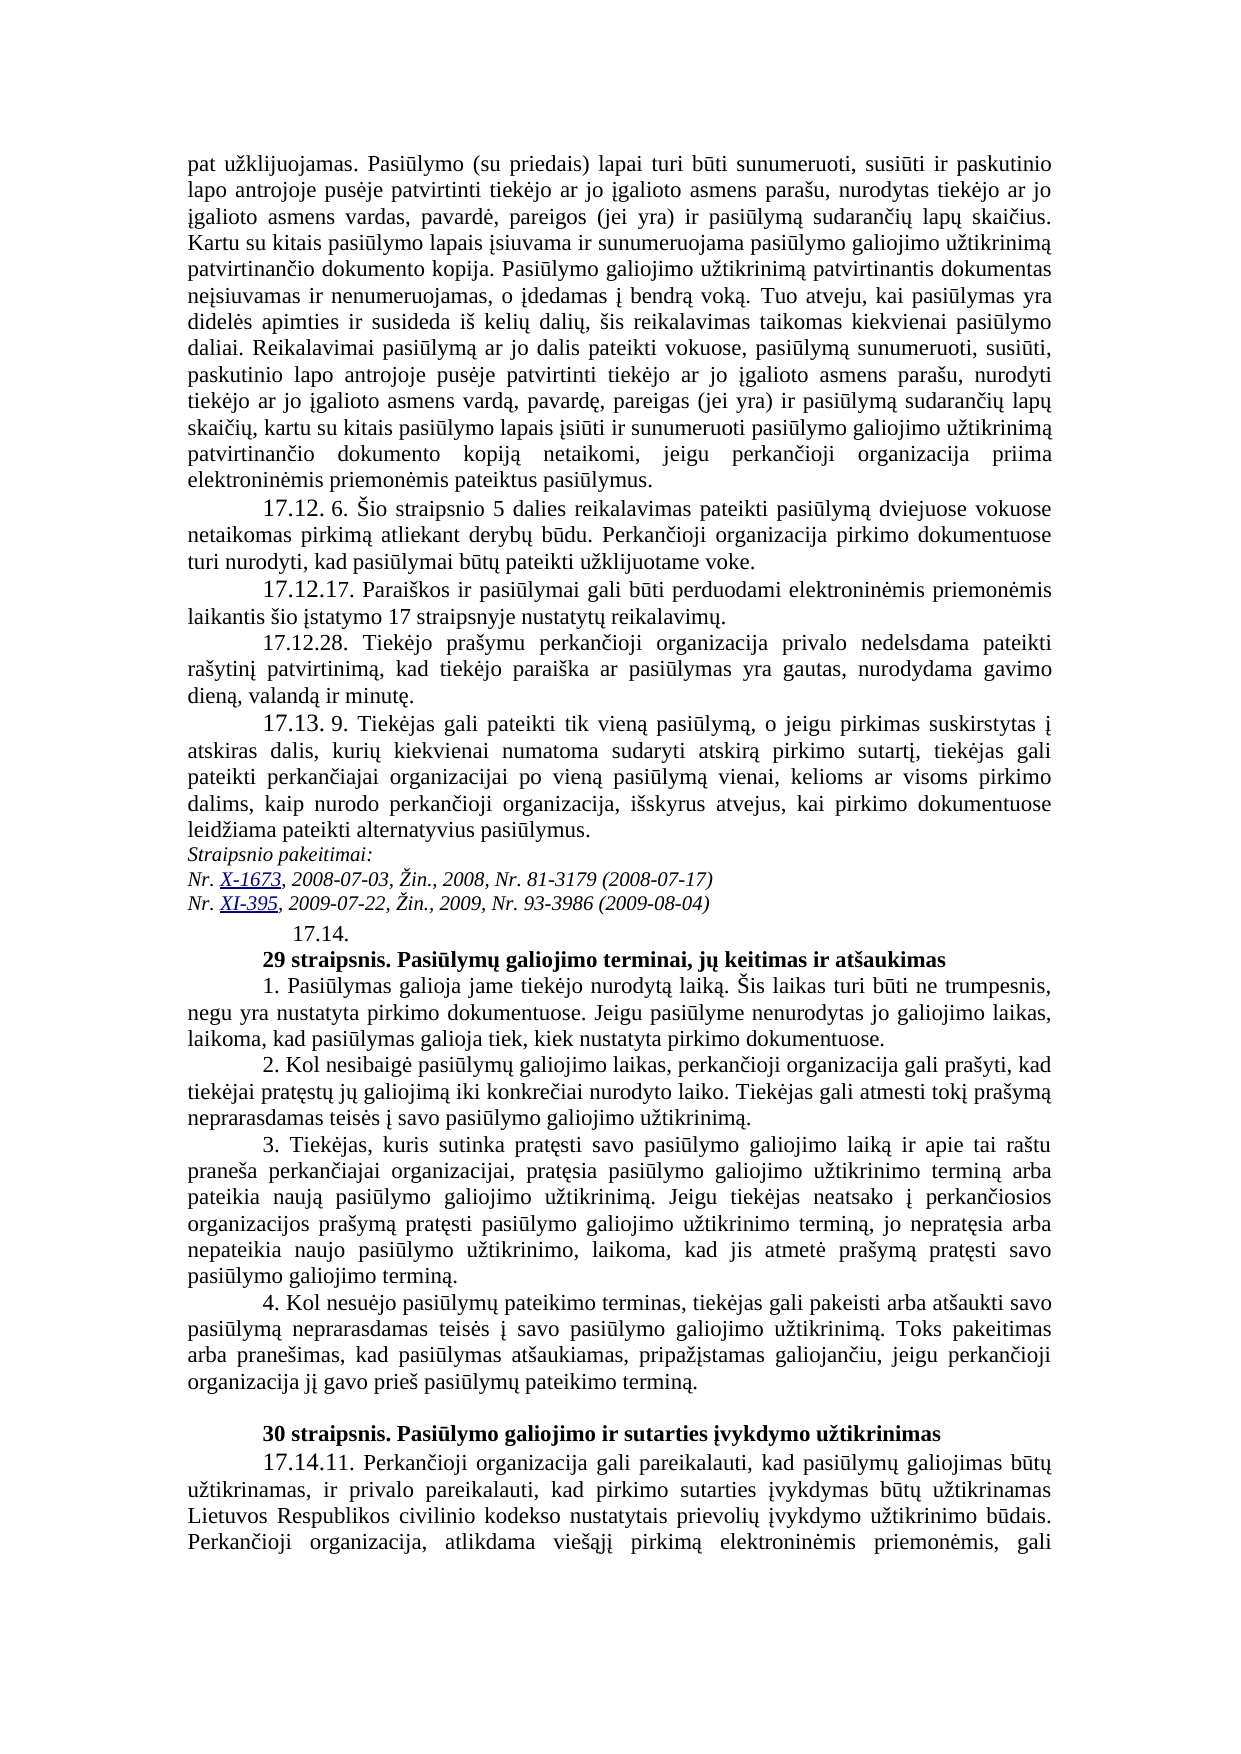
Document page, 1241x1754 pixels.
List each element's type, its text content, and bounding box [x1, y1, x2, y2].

text 29 straipsnis. Pasiūlymų galiojimo terminai, jų keitimas ir atšaukimas [187, 946, 1053, 972]
subtitle 7. Paraiškos ir pasiūlymai gali būti perduodami elektroninėmis priemonėmis laikantis šio įstatymo 17 straipsnyje nustatytų reikalavimų. [187, 574, 1053, 629]
subtitle pat užklijuojamas. Pasiūlymo (su priedais) lapai turi būti sunumeruoti, susiūti ir paskutinio lapo antrojoje pusėje patvirtinti tiekėjo ar jo įgalioto asmens parašu, nurodytas tiekėjo ar jo įgalioto asmens vardas, pavardė, pareigos (jei yra) ir pasiūlymą sudarančių lapų skaičius. Kartu su kitais pasiūlymo lapais įsiuvama ir sunumeruojama pasiūlymo galiojimo užtikrinimą patvirtinančio dokumento kopija. Pasiūlymo galiojimo užtikrinimą patvirtinantis dokumentas neįsiuvamas ir nenumeruojamas, o įdedamas į bendrą voką. Tuo atveju, kai pasiūlymas yra didelės apimties ir susideda iš kelių dalių, šis reikalavimas taikomas kiekvienai pasiūlymo daliai. Reikalavimai pasiūlymą ar jo dalis pateikti vokuose, pasiūlymą sunumeruoti, susiūti, paskutinio lapo antrojoje pusėje patvirtinti tiekėjo ar jo įgalioto asmens parašu, nurodyti tiekėjo ar jo įgalioto asmens vardą, pavardę, pareigas (jei yra) ir pasiūlymą sudarančių lapų skaičių, kartu su kitais pasiūlymo lapais įsiūti ir sunumeruoti pasiūlymo galiojimo užtikrinimą patvirtinančio dokumento kopiją netaikomi, jeigu perkančioji organizacija priima elektroninėmis priemonėmis pateiktus pasiūlymus. [187, 150, 1053, 493]
text 30 straipsnis. Pasiūlymo galiojimo ir sutarties įvykdymo užtikrinimas [187, 1421, 1053, 1447]
subtitle 1. Perkančioji organizacija gali pareikalauti, kad pasiūlymų galiojimas būtų užtikrinamas, ir privalo pareikalauti, kad pirkimo sutarties įvykdymas būtų užtikrinamas Lietuvos Respublikos civilinio kodekso nustatytais prievolių įvykdymo užtikrinimo būdais. Perkančioji organizacija, atlikdama viešąjį pirkimą elektroninėmis priemonėmis, gali [187, 1447, 1053, 1555]
text 1. Pasiūlymas galioja jame tiekėjo nurodytą laiką. Šis laikas turi būti ne trumpesnis, negu yra nustatyta pirkimo dokumentuose. Jeigu pasiūlyme nenurodytas jo galiojimo laikas, laikoma, kad pasiūlymas galioja tiek, kiek nustatyta pirkimo dokumentuose. [187, 972, 1053, 1052]
text 2. Kol nesibaigė pasiūlymų galiojimo laikas, perkančioji organizacija gali prašyti, kad tiekėjai pratęstų jų galiojimą iki konkrečiai nurodyto laiko. Tiekėjas gali atmesti tokį prašymą neprarasdamas teisės į savo pasiūlymo galiojimo užtikrinimą. [187, 1052, 1053, 1131]
subtitle 9. Tiekėjas gali pateikti tik vieną pasiūlymą, o jeigu pirkimas suskirstytas į atskiras dalis, kurių kiekvienai numatoma sudaryti atskirą pirkimo sutartį, tiekėjas gali pateikti perkančiajai organizacijai po vieną pasiūlymą vienai, kelioms ar visoms pirkimo dalims, kaip nurodo perkančioji organizacija, išskyrus atvejus, kai pirkimo dokumentuose leidžiama pateikti alternatyvius pasiūlymus. [187, 708, 1053, 842]
subtitle 8. Tiekėjo prašymu perkančioji organizacija privalo nedelsdama pateikti rašytinį patvirtinimą, kad tiekėjo paraiška ar pasiūlymas yra gautas, nurodydama gavimo dieną, valandą ir minutę. [187, 629, 1053, 708]
text 3. Tiekėjas, kuris sutinka pratęsti savo pasiūlymo galiojimo laiką ir apie tai raštu praneša perkančiajai organizacijai, pratęsia pasiūlymo galiojimo užtikrinimo terminą arba pateikia naują pasiūlymo galiojimo užtikrinimą. Jeigu tiekėjas neatsako į perkančiosios organizacijos prašymą pratęsti pasiūlymo galiojimo užtikrinimo terminą, jo nepratęsia arba nepateikia naujo pasiūlymo užtikrinimo, laikoma, kad jis atmetė prašymą pratęsti savo pasiūlymo galiojimo terminą. [187, 1131, 1053, 1289]
text 4. Kol nesuėjo pasiūlymų pateikimo terminas, tiekėjas gali pakeisti arba atšaukti savo pasiūlymą neprarasdamas teisės į savo pasiūlymo galiojimo užtikrinimą. Toks pakeitimas arba pranešimas, kad pasiūlymas atšaukiamas, pripažįstamas galiojančiu, jeigu perkančioji organizacija jį gavo prieš pasiūlymų pateikimo terminą. [187, 1289, 1053, 1394]
text Nr. XI-395, 2009-07-22, Žin., 2009, Nr. 93-3986 (2009-08-04) [187, 891, 1053, 914]
subtitle 6. Šio straipsnio 5 dalies reikalavimas pateikti pasiūlymą dviejuose vokuose netaikomas pirkimą atliekant derybų būdu. Perkančioji organizacija pirkimo dokumentuose turi nurodyti, kad pasiūlymai būtų pateikti užklijuotame voke. [187, 493, 1053, 574]
text Nr. X-1673, 2008-07-03, Žin., 2008, Nr. 81-3179 (2008-07-17) [187, 866, 1053, 891]
text Straipsnio pakeitimai: [187, 842, 1053, 866]
